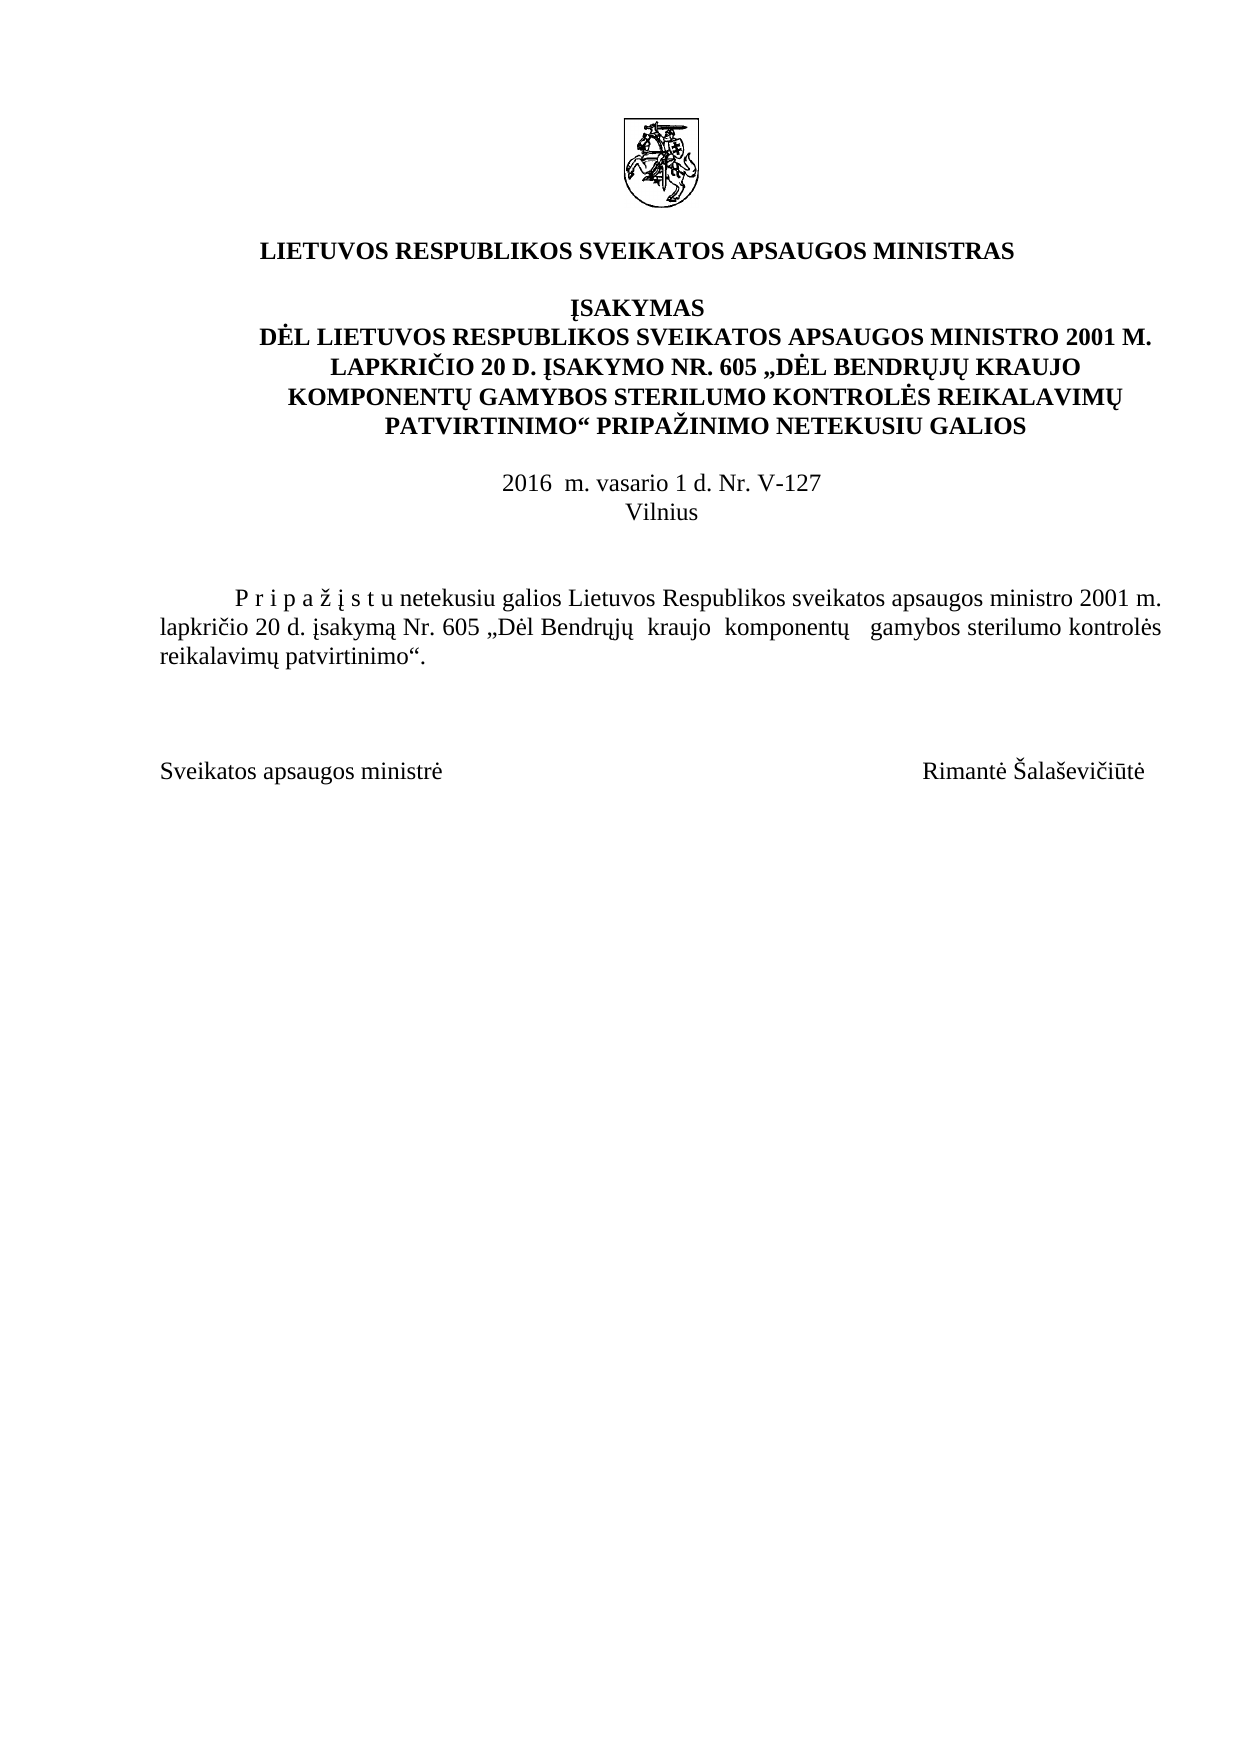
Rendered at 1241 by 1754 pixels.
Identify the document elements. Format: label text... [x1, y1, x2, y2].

text 2016 m. vasario 1 d. Nr. V-127 [159, 468, 1163, 497]
text Vilnius [159, 497, 1163, 526]
text ĮSAKYMAS [159, 293, 1115, 322]
text Dėl LIETUVOS RESPUBLIKOS SVEIKATOS APSAUGOS MINISTRO 2001 M. lapkRIčiO 20 D. ĮSAKYMO NR. 605 „dėl BENDRŲJŲ KRAUJO kOMPONENTŲ GAMYBOS STERILUMO KONTROLĖS REIKALAVIMŲ PATVIRTINIMO“ pripažinimo netekusiu galios [248, 322, 1163, 440]
text P r i p a ž į s t u netekusiu galios Lietuvos Respublikos sveikatos apsaugos ministro 2001 m. lapkričio 20 d. įsakymą Nr. 605 „Dėl Bendrųjų kraujo komponentų gamybos sterilumo kontrolės reikalavimų patvirtinimo“. [159, 583, 1163, 670]
text LIETUVOS RESPUBLIKOS SVEIKATOS APSAUGOS MINISTRAS [159, 236, 1115, 265]
text Sveikatos apsaugos ministrė Rimantė Šalaševičiūtė [159, 756, 1163, 785]
